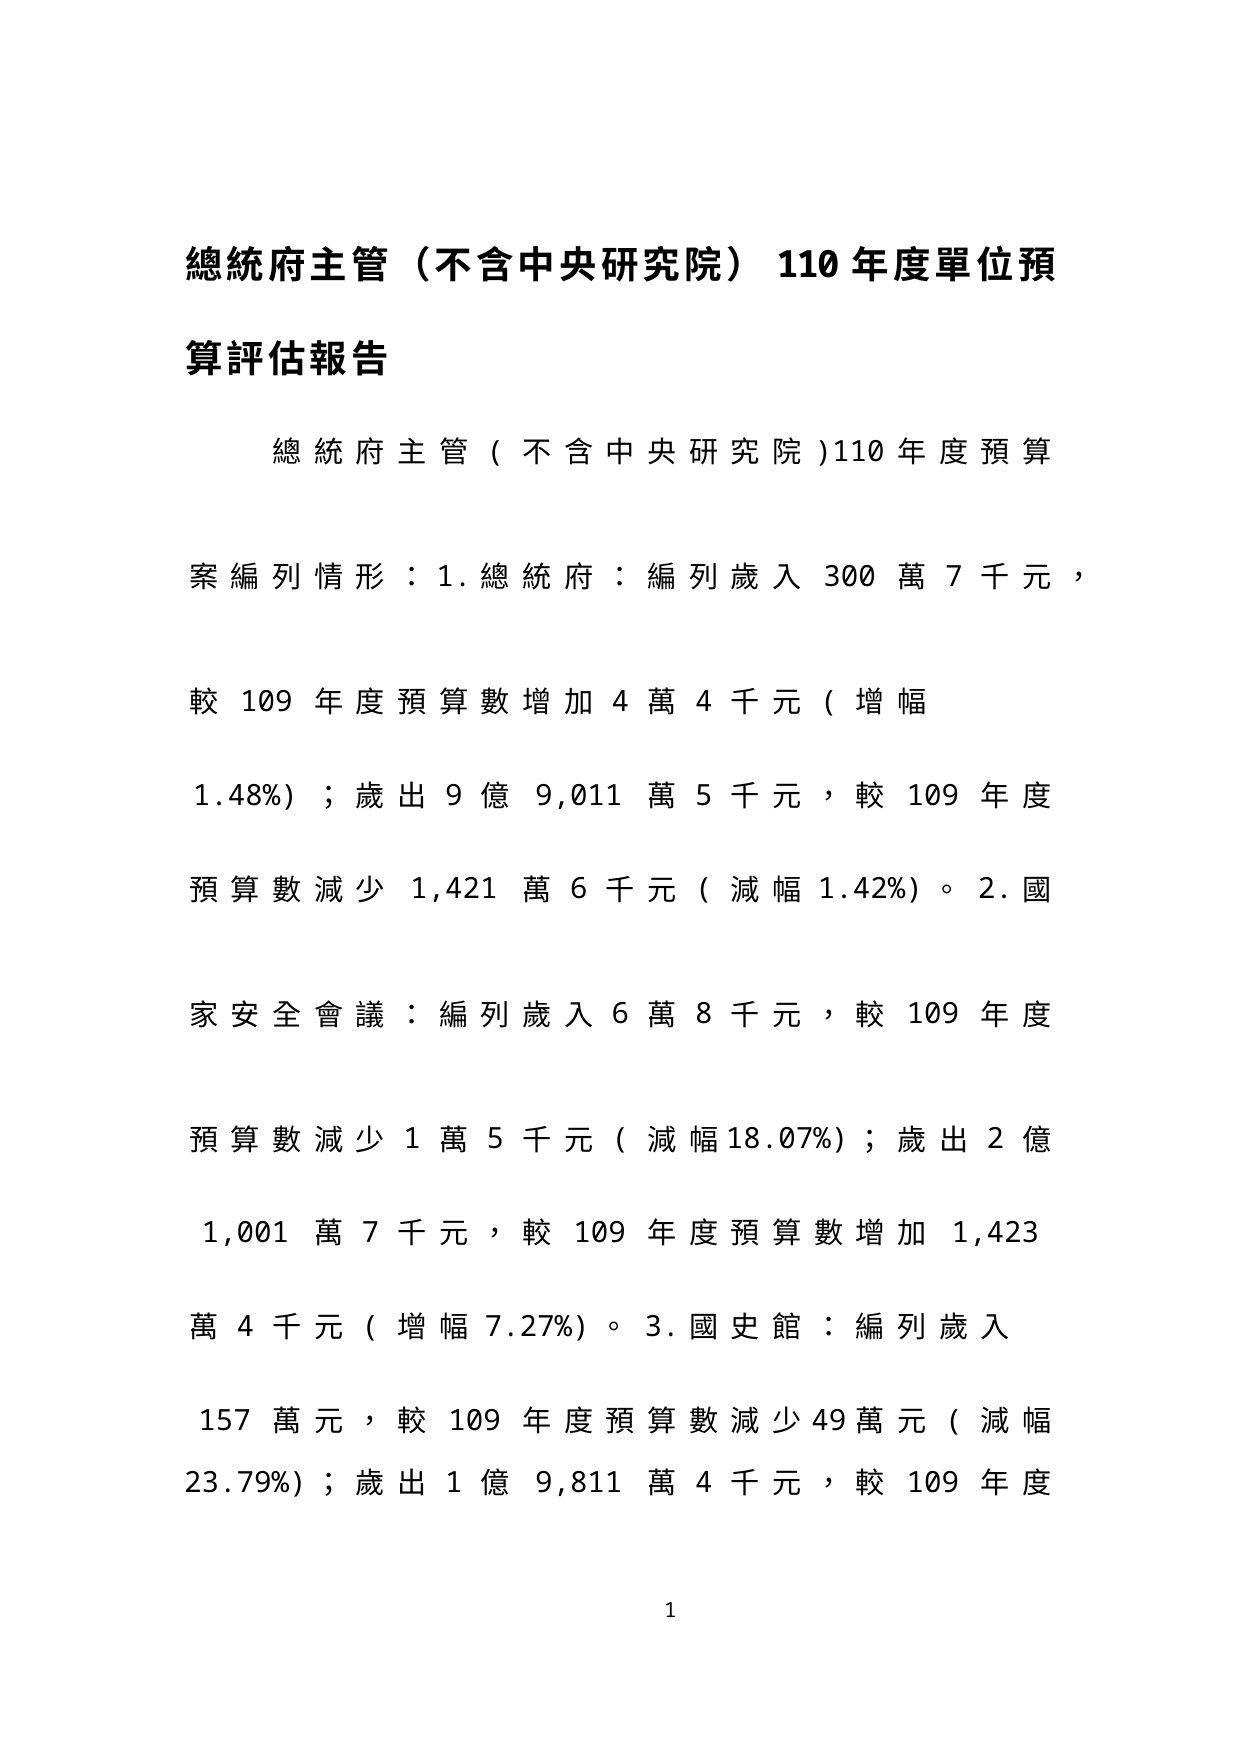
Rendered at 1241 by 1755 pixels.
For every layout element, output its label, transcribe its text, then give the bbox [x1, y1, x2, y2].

text 總統府主管(不含中央研究院)110年度預算案編列情形：1.總統府：編列歲入300萬7千元，較109年度預算數增加4萬4千元(增幅1.48%)；歲出9億9,011萬5千元，較109年度預算數減少1,421萬6千元(減幅1.42%)。2.國家安全會議：編列歲入6萬8千元，較109年度預算數減少1萬5千元(減幅18.07%)；歲出2億1,001萬7千元，較109年度預算數增加1,423萬4千元(增幅7.27%)。3.國史館：編列歲入157萬元，較109年度預算數減少49萬元(減幅23.79%)；歲出1億9,811萬4千元，較109年度預算數增加1,172萬9千元(增幅6.29%)。4.國史館臺灣文獻館：編列歲入110萬2千元，較109年度預算數減少39萬4千元(減幅26.34%)；歲出9,687萬元，較109年度預算數增加25萬8千元(增幅0.27%)。謹就總統府主管(不含中央研究院)110年度預算案評估如下： [183, 377, 1058, 1502]
text 總統府主管（不含中央研究院）110年度單位預算評估報告 [183, 189, 1058, 377]
